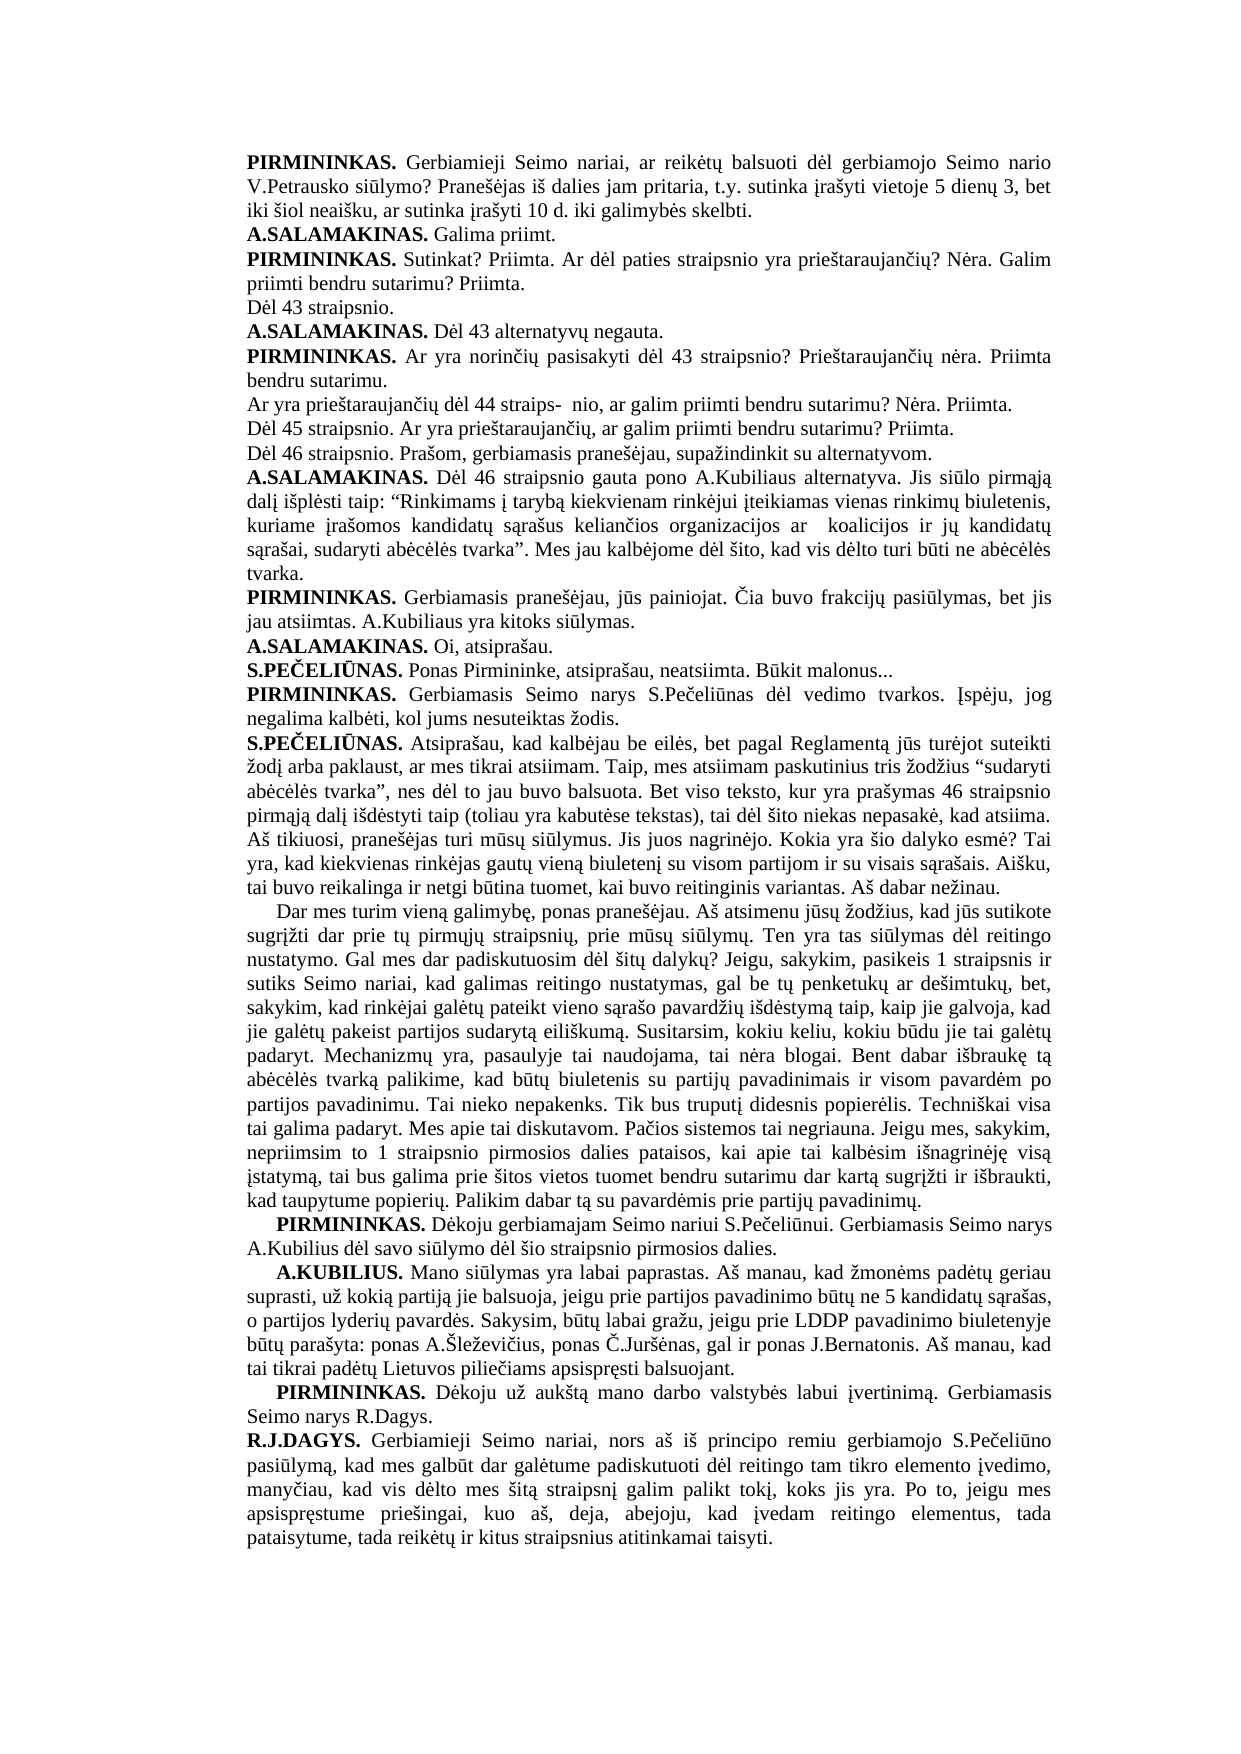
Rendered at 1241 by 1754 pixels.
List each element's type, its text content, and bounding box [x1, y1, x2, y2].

text PIRMININKAS. Dėkoju už aukštą mano darbo valstybės labui įvertinimą. Gerbiamasis Seimo narys R.Dagys. [247, 1380, 1053, 1428]
text Dėl 45 straipsnio. Ar yra prieštaraujančių, ar galim priimti bendru sutarimu? Priimta. [247, 416, 1053, 440]
text Dar mes turim vieną galimybę, ponas pranešėjau. Aš atsimenu jūsų žodžius, kad jūs sutikote sugrįžti dar prie tų pirmųjų straipsnių, prie mūsų siūlymų. Ten yra tas siūlymas dėl reitingo nustatymo. Gal mes dar padiskutuosim dėl šitų dalykų? Jeigu, sakykim, pasikeis 1 straipsnis ir sutiks Seimo nariai, kad galimas reitingo nustatymas, gal be tų penketukų ar dešimtukų, bet, sakykim, kad rinkėjai galėtų pateikt vieno sąrašo pavardžių išdėstymą taip, kaip jie galvoja, kad jie galėtų pakeist partijos sudarytą eiliškumą. Susitarsim, kokiu keliu, kokiu būdu jie tai galėtų padaryt. Mechanizmų yra, pasaulyje tai naudojama, tai nėra blogai. Bent dabar išbraukę tą abėcėlės tvarką palikime, kad būtų biuletenis su partijų pavadinimais ir visom pavardėm po partijos pavadinimu. Tai nieko nepakenks. Tik bus truputį didesnis popierėlis. Techniškai visa tai galima padaryt. Mes apie tai diskutavom. Pačios sistemos tai negriauna. Jeigu mes, sakykim, nepriimsim to 1 straipsnio pirmosios dalies pataisos, kai apie tai kalbėsim išnagrinėję visą įstatymą, tai bus galima prie šitos vietos tuomet bendru sutarimu dar kartą sugrįžti ir išbraukti, kad taupytume popierių. Palikim dabar tą su pavardėmis prie partijų pavadinimų. [247, 899, 1053, 1212]
text A.SALAMAKINAS. Dėl 46 straipsnio gauta pono A.Kubiliaus alternatyva. Jis siūlo pirmąją dalį išplėsti taip: “Rinkimams į tarybą kiekvienam rinkėjui įteikiamas vienas rinkimų biuletenis, kuriame įrašomos kandidatų sąrašus keliančios organizacijos ar koalicijos ir jų kandidatų sąrašai, sudaryti abėcėlės tvarka”. Mes jau kalbėjome dėl šito, kad vis dėlto turi būti ne abėcėlės tvarka. [247, 465, 1053, 585]
text S.PEČELIŪNAS. Atsiprašau, kad kalbėjau be eilės, bet pagal Reglamentą jūs turėjot suteikti žodį arba paklaust, ar mes tikrai atsiimam. Taip, mes atsiimam paskutinius tris žodžius “sudaryti abėcėlės tvarka”, nes dėl to jau buvo balsuota. Bet viso teksto, kur yra prašymas 46 straipsnio pirmąją dalį išdėstyti taip (toliau yra kabutėse tekstas), tai dėl šito niekas nepasakė, kad atsiima. Aš tikiuosi, pranešėjas turi mūsų siūlymus. Jis juos nagrinėjo. Kokia yra šio dalyko esmė? Tai yra, kad kiekvienas rinkėjas gautų vieną biuletenį su visom partijom ir su visais sąrašais. Aišku, tai buvo reikalinga ir netgi būtina tuomet, kai buvo reitinginis variantas. Aš dabar nežinau. [247, 730, 1053, 899]
text R.J.DAGYS. Gerbiamieji Seimo nariai, nors aš iš principo remiu gerbiamojo S.Pečeliūno pasiūlymą, kad mes galbūt dar galėtume padiskutuoti dėl reitingo tam tikro elemento įvedimo, manyčiau, kad vis dėlto mes šitą straipsnį galim palikt tokį, koks jis yra. Po to, jeigu mes apsispręstume priešingai, kuo aš, deja, abejoju, kad įvedam reitingo elementus, tada pataisytume, tada reikėtų ir kitus straipsnius atitinkamai taisyti. [247, 1428, 1053, 1549]
text PIRMININKAS. Gerbiamasis pranešėjau, jūs painiojat. Čia buvo frakcijų pasiūlymas, bet jis jau atsiimtas. A.Kubiliaus yra kitoks siūlymas. [247, 585, 1053, 633]
text Dėl 43 straipsnio. [247, 295, 1053, 319]
text S.PEČELIŪNAS. Ponas Pirmininke, atsiprašau, neatsiimta. Būkit malonus... [247, 658, 1053, 682]
text A.SALAMAKINAS. Oi, atsiprašau. [247, 633, 1053, 658]
text PIRMININKAS. Sutinkat? Priimta. Ar dėl paties straipsnio yra prieštaraujančių? Nėra. Galim priimti bendru sutarimu? Priimta. [247, 247, 1053, 295]
text A.SALAMAKINAS. Dėl 43 alternatyvų negauta. [247, 319, 1053, 343]
text A.SALAMAKINAS. Galima priimt. [247, 222, 1053, 246]
text PIRMININKAS. Gerbiamasis Seimo narys S.Pečeliūnas dėl vedimo tvarkos. Įspėju, jog negalima kalbėti, kol jums nesuteiktas žodis. [247, 682, 1053, 730]
text A.KUBILIUS. Mano siūlymas yra labai paprastas. Aš manau, kad žmonėms padėtų geriau suprasti, už kokią partiją jie balsuoja, jeigu prie partijos pavadinimo būtų ne 5 kandidatų sąrašas, o partijos lyderių pavardės. Sakysim, būtų labai gražu, jeigu prie LDDP pavadinimo biuletenyje būtų parašyta: ponas A.Šleževičius, ponas Č.Juršėnas, gal ir ponas J.Bernatonis. Aš manau, kad tai tikrai padėtų Lietuvos piliečiams apsispręsti balsuojant. [247, 1260, 1053, 1380]
text PIRMININKAS. Dėkoju gerbiamajam Seimo nariui S.Pečeliūnui. Gerbiamasis Seimo narys A.Kubilius dėl savo siūlymo dėl šio straipsnio pirmosios dalies. [247, 1212, 1053, 1260]
text PIRMININKAS. Gerbiamieji Seimo nariai, ar reikėtų balsuoti dėl gerbiamojo Seimo nario V.Petrausko siūlymo? Pranešėjas iš dalies jam pritaria, t.y. sutinka įrašyti vietoje 5 dienų 3, bet iki šiol neaišku, ar sutinka įrašyti 10 d. iki galimybės skelbti. [247, 150, 1053, 222]
text Ar yra prieštaraujančių dėl 44 straips- nio, ar galim priimti bendru sutarimu? Nėra. Priimta. [247, 392, 1053, 416]
text PIRMININKAS. Ar yra norinčių pasisakyti dėl 43 straipsnio? Prieštaraujančių nėra. Priimta bendru sutarimu. [247, 343, 1053, 392]
text Dėl 46 straipsnio. Prašom, gerbiamasis pranešėjau, supažindinkit su alternatyvom. [247, 440, 1053, 464]
